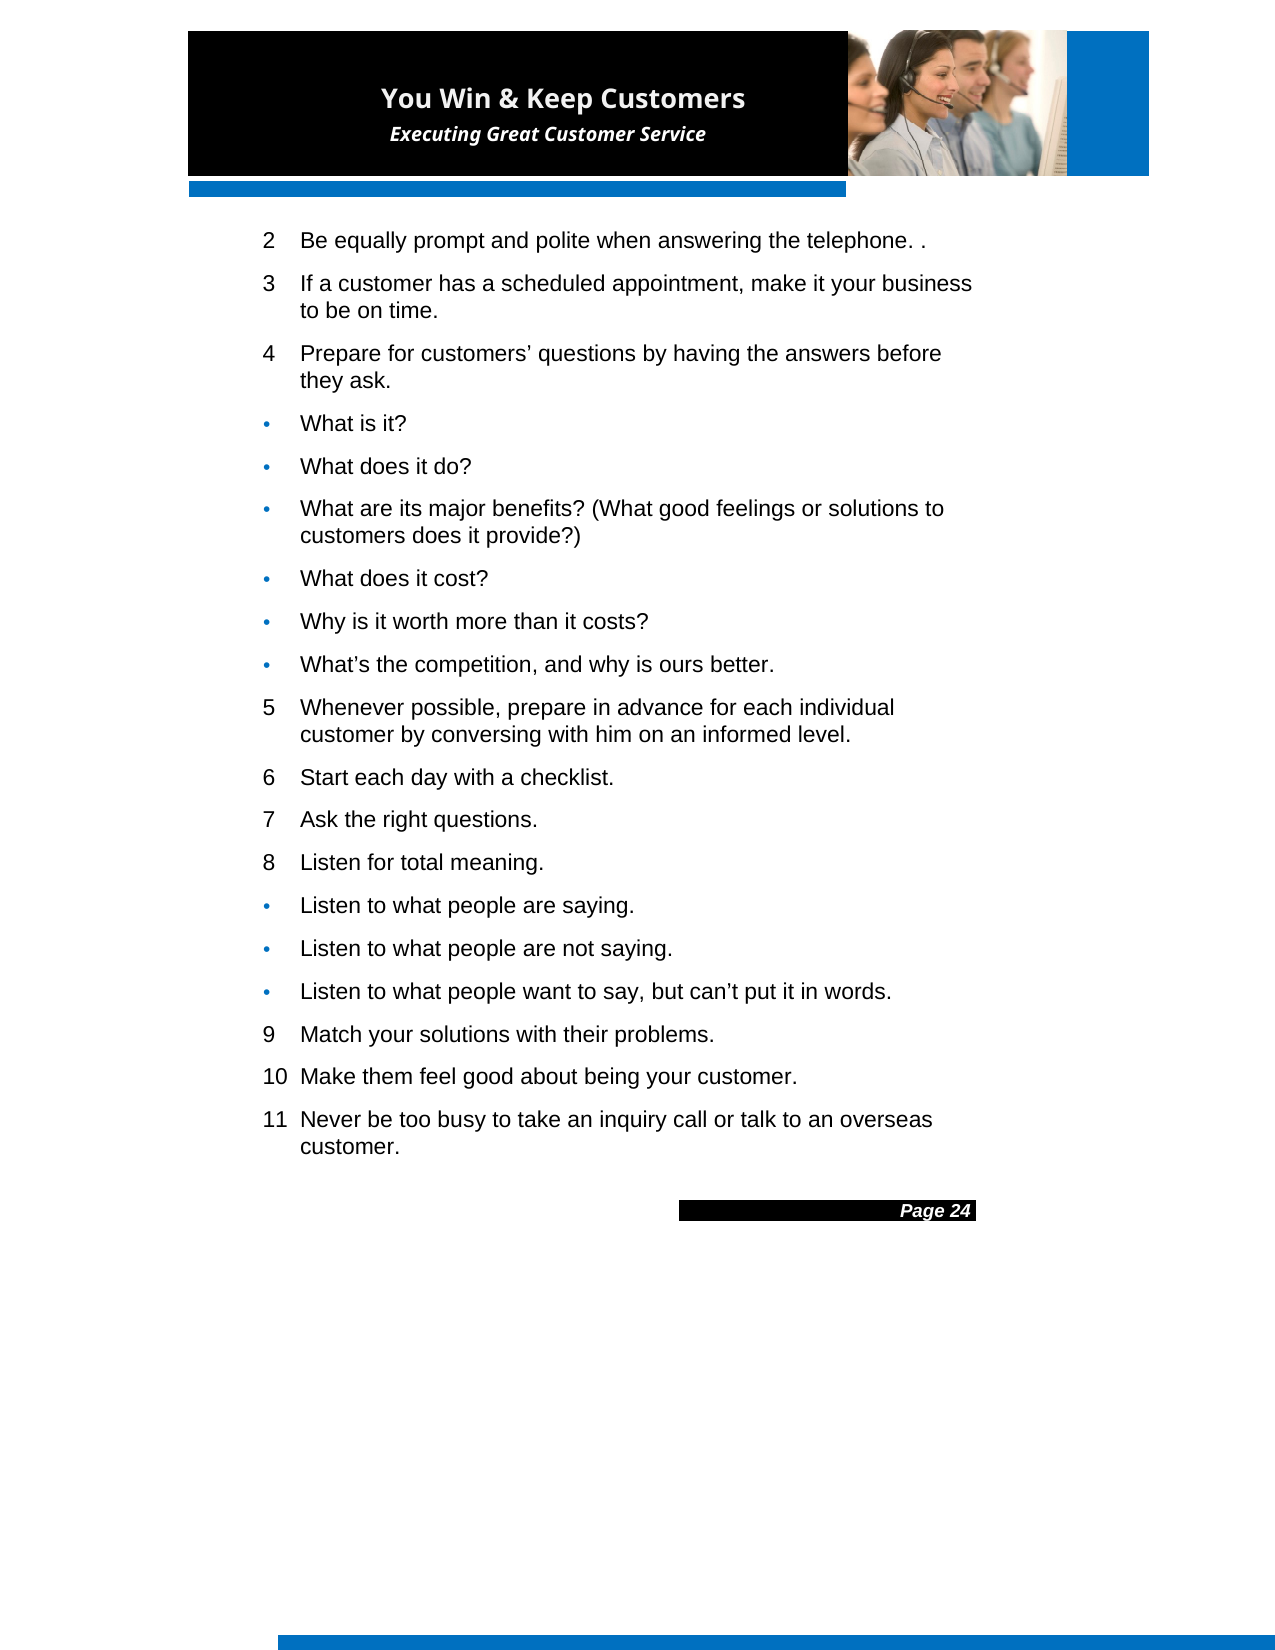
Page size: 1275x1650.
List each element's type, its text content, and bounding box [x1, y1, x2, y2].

list Listen for total meaning. [262, 849, 975, 876]
list What is it? [263, 410, 975, 436]
list Listen to what people want to say, but can’t put it in words. [263, 978, 975, 1004]
list Match your solutions with their problems. [262, 1021, 975, 1047]
list Be equally prompt and polite when answering the telephone. . [262, 227, 975, 253]
list Make them feel good about being your customer. [262, 1063, 975, 1090]
list Start each day with a checklist. [262, 764, 975, 790]
list Prepare for customers’ questions by having the answers before they ask. [262, 340, 975, 393]
list Why is it worth more than it costs? [263, 608, 975, 634]
list What does it cost? [263, 565, 975, 592]
list Listen to what people are not saying. [263, 935, 975, 961]
list What are its major benefits? (What good feelings or solutions to customers does it provide?) [263, 495, 975, 549]
list What’s the competition, and why is ours better. [263, 651, 975, 677]
list Ask the right questions. [262, 806, 975, 833]
list If a customer has a scheduled appointment, make it your business to be on time. [262, 270, 975, 323]
list What does it do? [263, 453, 975, 479]
list Whenever possible, prepare in advance for each individual customer by conversing with him on an informed level. [262, 694, 975, 747]
list Never be too busy to take an inquiry call or talk to an overseas customer. [262, 1106, 975, 1159]
list Listen to what people are saying. [263, 892, 975, 918]
